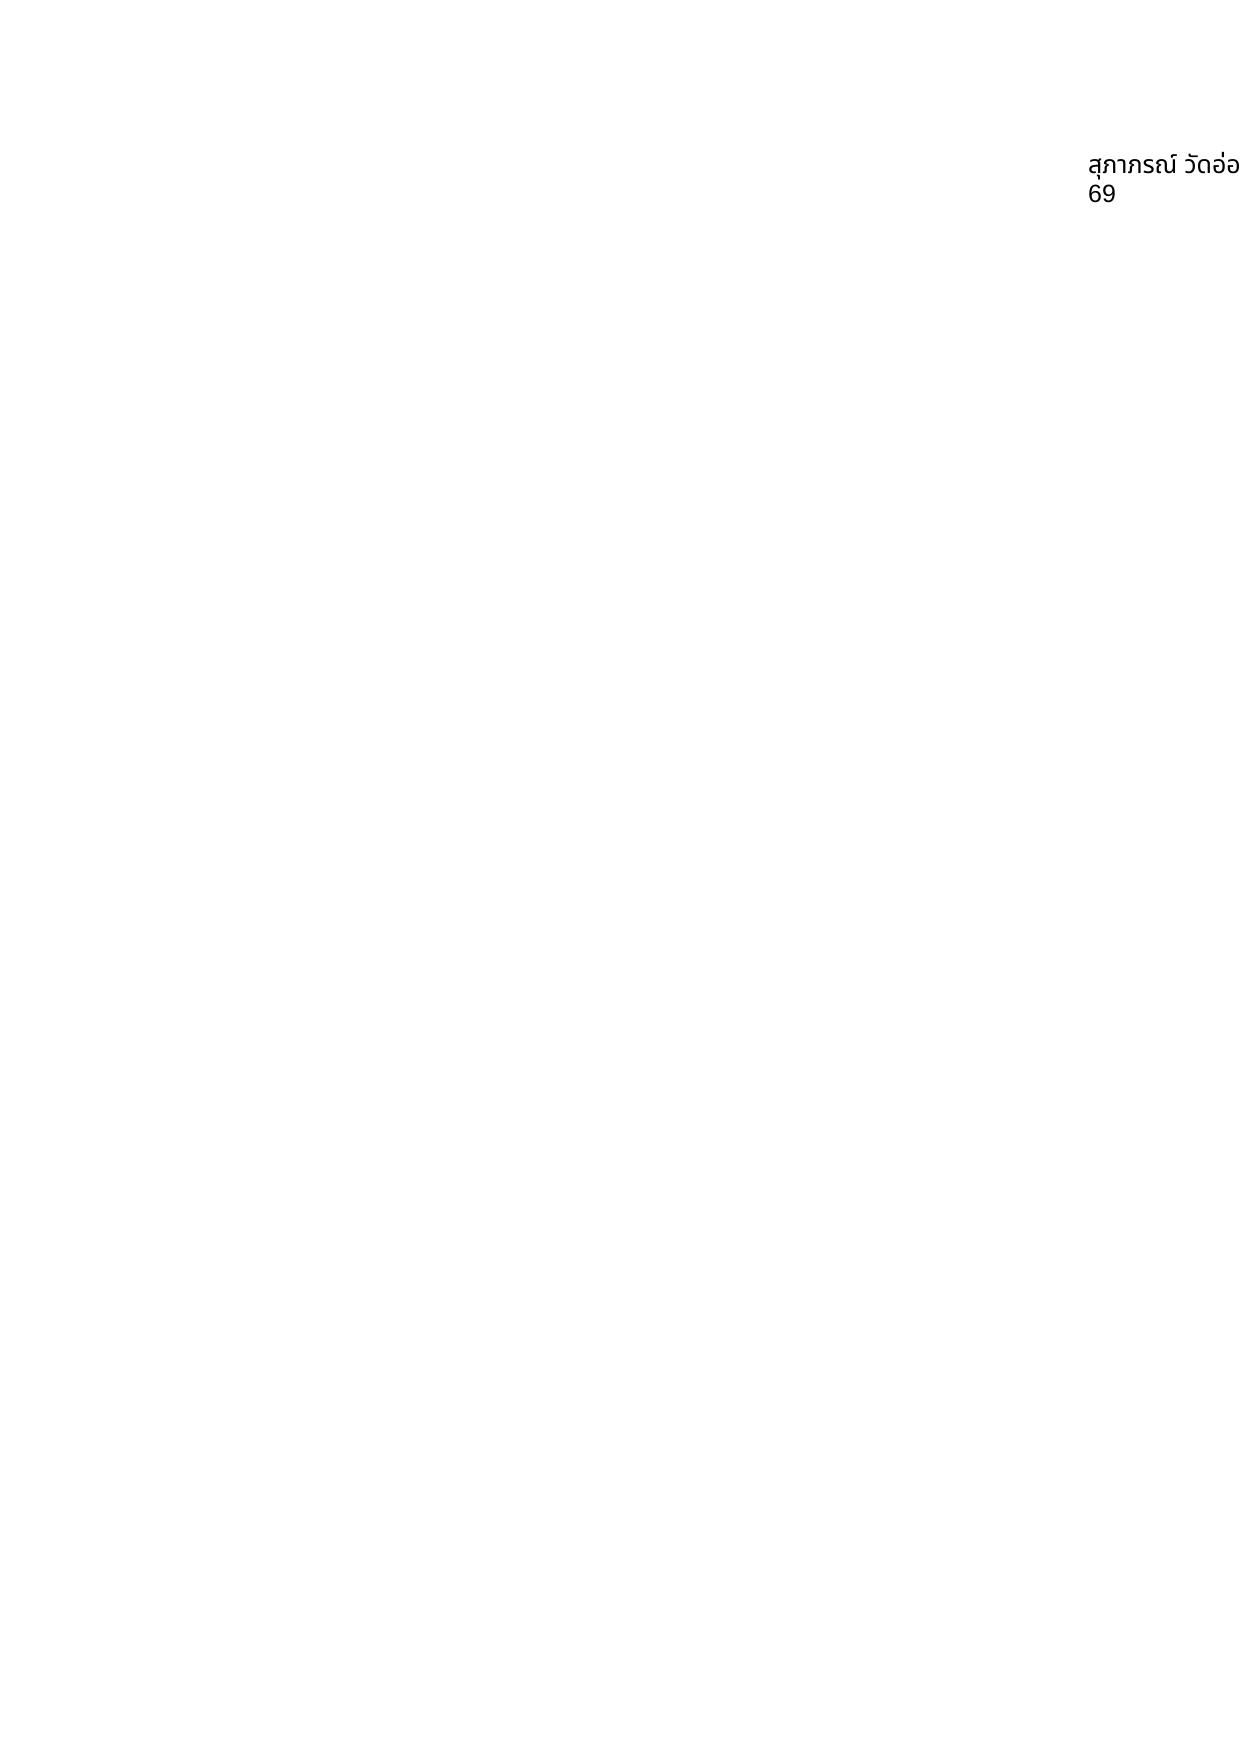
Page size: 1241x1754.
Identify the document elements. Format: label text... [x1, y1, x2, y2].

text สุภาภรณ์ วัดอ่อน . (2547). พฤติกรรมการแสวงหาสารสนเทศของนักศึกษาอาชีวศึกษาโรงเรียนพงษ์สวัสดิ์พณิชยการ จังหวัดนนทบุรี. มหาวิทยาลัยราชภัฏบ้านสมเด็จเจ้าพระยา. สำนักวิทยบริการและเทคโนโลยีสารสนเทศ, คลังข้อมูลดิจิทัล สำนักวิทยบริการและเทคโนโลยีสารสนเทศ, accessed January 14, 2026, http://202.29.54.157/s/library/item/969 [1088, 150, 1240, 207]
